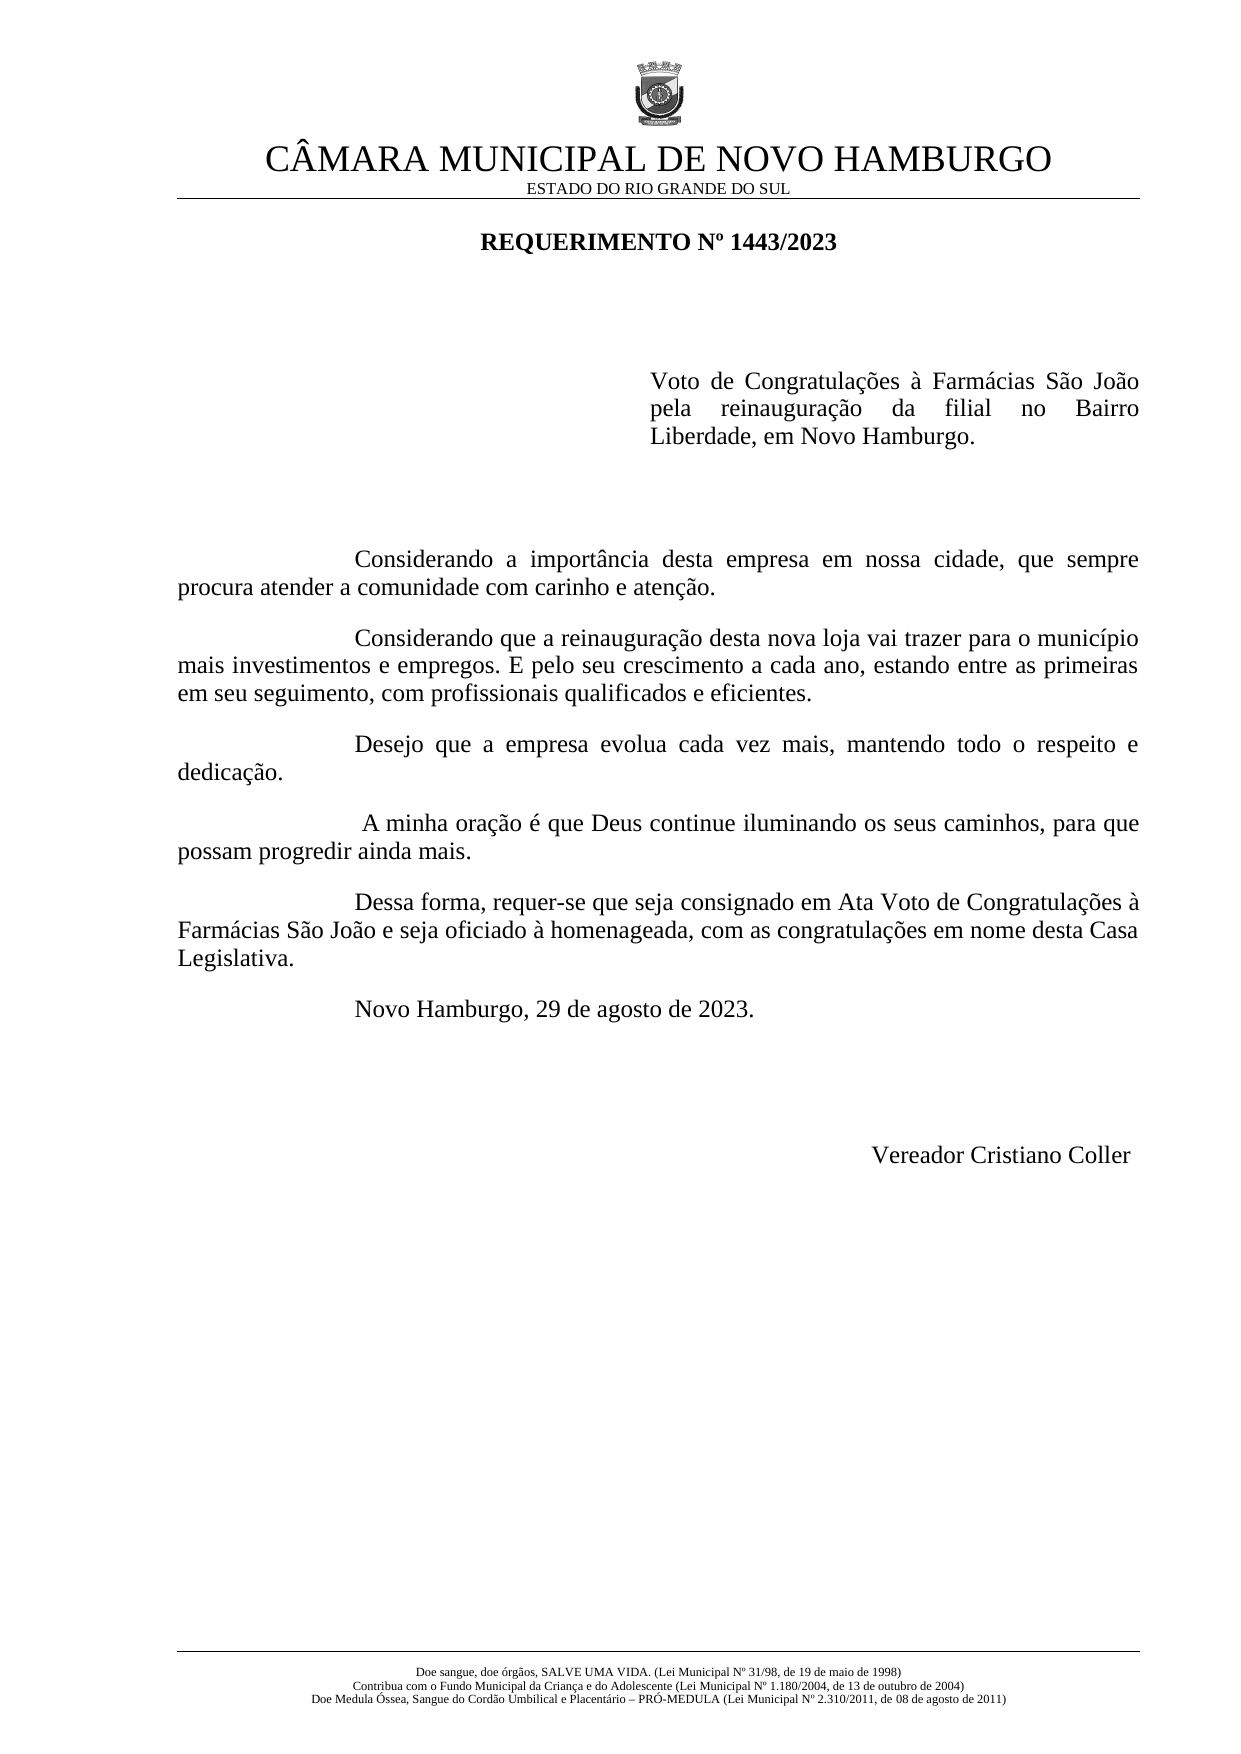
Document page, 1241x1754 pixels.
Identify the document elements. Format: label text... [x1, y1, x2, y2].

text Dessa forma, requer-se que seja consignado em Ata Voto de Congratulações à Farmácias São João e seja oficiado à homenageada, com as congratulações em nome desta Casa Legislativa. [177, 888, 1140, 972]
text Vereador Cristiano Coller [177, 1141, 1140, 1169]
text Desejo que a empresa evolua cada vez mais, mantendo todo o respeito e dedicação. [177, 731, 1140, 786]
text A minha oração é que Deus continue iluminando os seus caminhos, para que possam progredir ainda mais. [177, 809, 1140, 865]
text Considerando a importância desta empresa em nossa cidade, que sempre procura atender a comunidade com carinho e atenção. [177, 545, 1140, 600]
text REQUERIMENTO Nº 1443/2023 [177, 228, 1140, 256]
text Considerando que a reinauguração desta nova loja vai trazer para o município mais investimentos e empregos. E pelo seu crescimento a cada ano, estando entre as primeiras em seu seguimento, com profissionais qualificados e eficientes. [177, 624, 1140, 707]
text Novo Hamburgo, 29 de agosto de 2023. [177, 995, 1140, 1023]
text Voto de Congratulações à Farmácias São João pela reinauguração da filial no Bairro Liberdade, em Novo Hamburgo. [650, 367, 1140, 450]
